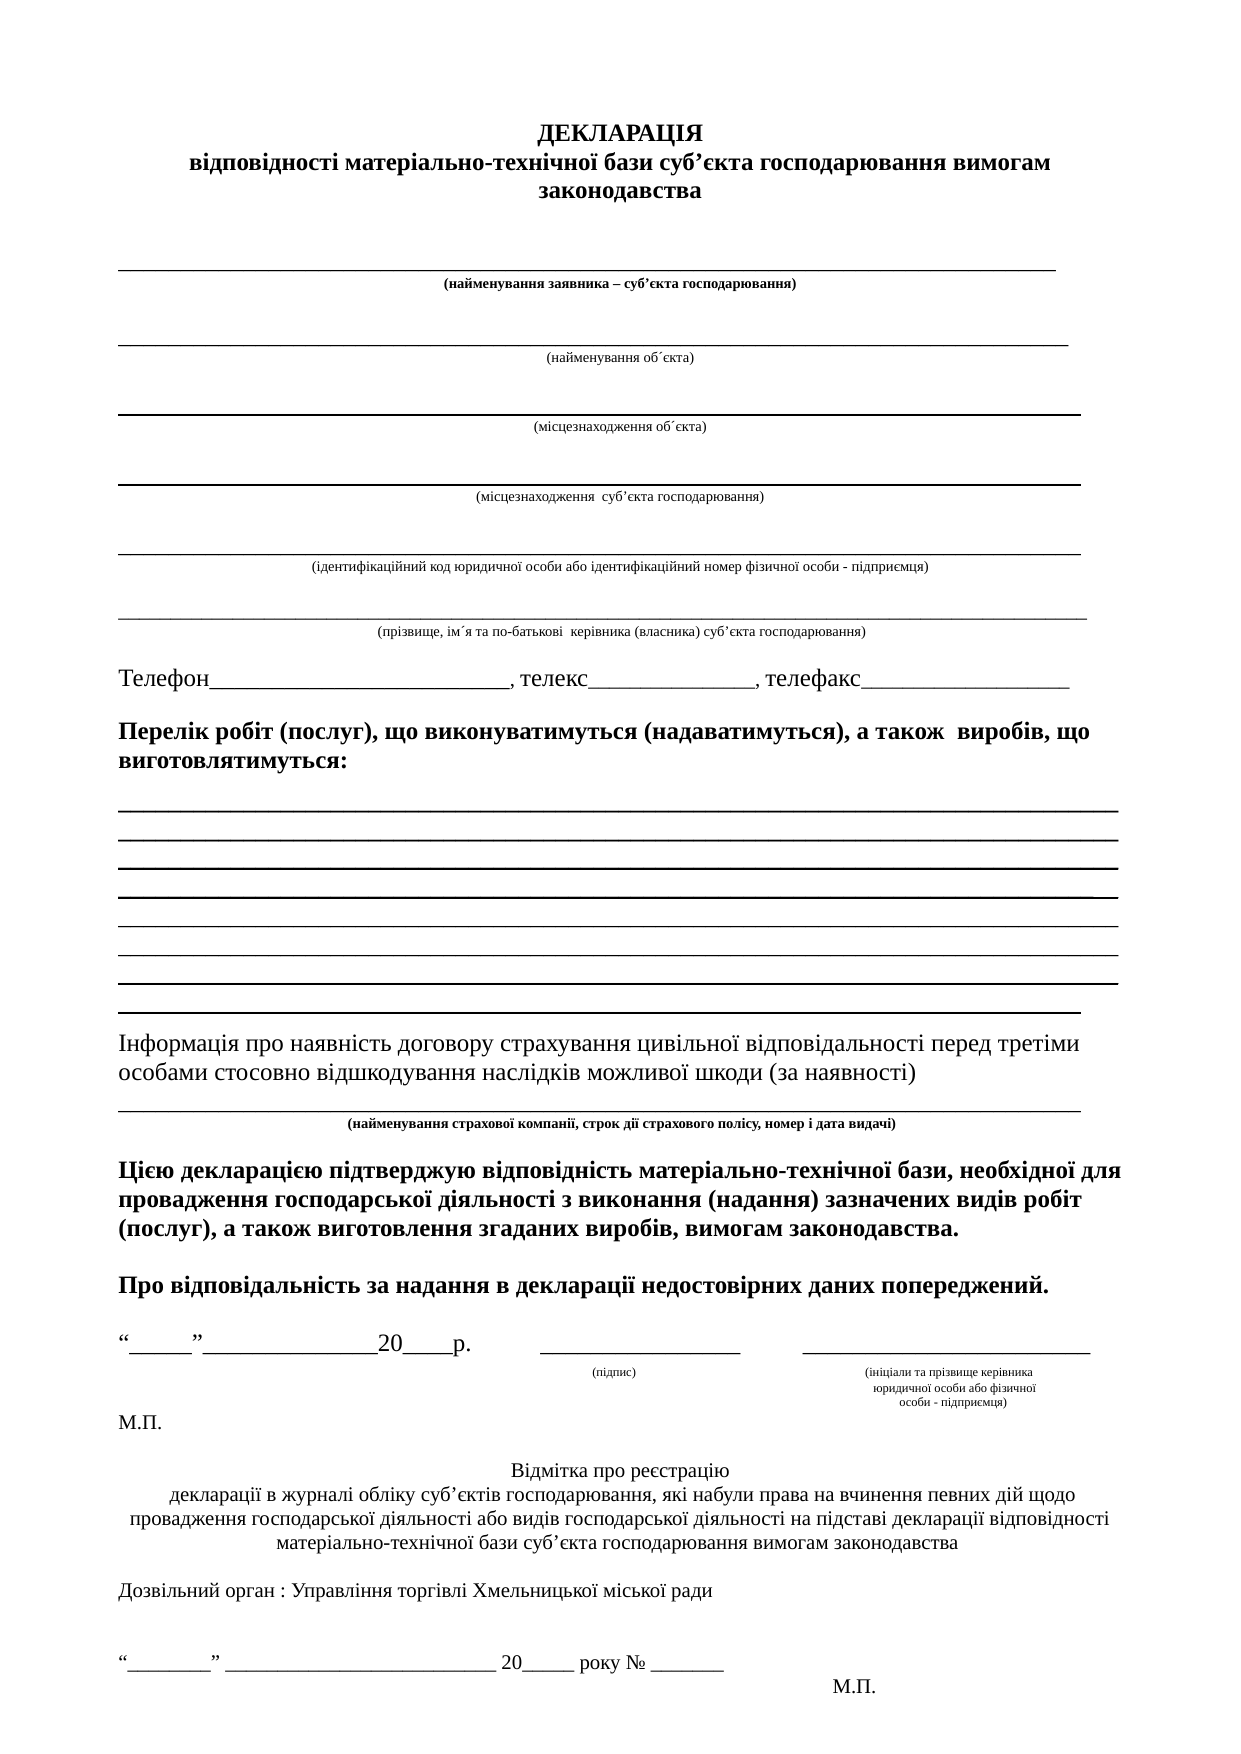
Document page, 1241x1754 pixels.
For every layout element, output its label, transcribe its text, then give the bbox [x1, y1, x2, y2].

text ____________________________________________________________________________ [118, 320, 1122, 349]
text (прізвище, ім´я та по-батькові керівника (власника) суб’єкта господарювання) [118, 622, 1122, 639]
text (ідентифікаційний код юридичної особи або ідентифікаційний номер фізичної особи - підприємця) [118, 557, 1122, 574]
text Дозвільний орган : Управління торгівлі Хмельницької міської ради [118, 1578, 1122, 1602]
text _____________________________________________________________________________________________________________________________________________________________________________________________________________________________________________________________________________________________________________________________________________________________________________________________________________________________________________________________________________________________________________________________________________________________________________________________________________________________________________________________ [118, 786, 1122, 1016]
text (підпис) (ініціали та прізвище керівника [118, 1357, 1122, 1381]
text юридичної особи або фізичної [118, 1381, 1122, 1395]
text (найменування об´єкта) [118, 349, 1122, 365]
text Інформація про наявність договору страхування цивільної відповідальності перед третіми особами стосовно відшкодування наслідків можливої шкоди (за наявності) [118, 1028, 1122, 1086]
text _____________________________________________________________________________ [118, 389, 1122, 418]
text _____________________________________________________________________________ [118, 529, 1122, 557]
subtitle ___________________________________________________________________________ [118, 246, 1122, 274]
text відповідності матеріально-технічної бази суб’єкта господарювання вимогам законодавства [118, 147, 1122, 204]
subtitle _____________________________________________________________________________ [118, 1086, 1122, 1115]
text М.П. [118, 1674, 1122, 1698]
text Про відповідальність за надання в декларації недостовірних даних попереджений. [118, 1271, 1122, 1299]
text Цією декларацією підтверджую відповідність матеріально-технічної бази, необхідної для провадження господарської діяльності з виконання (надання) зазначених видів робіт (послуг), а також виготовлення згаданих виробів, вимогам законодавства. [118, 1156, 1122, 1242]
text Телефон________________________, телекс________________, телефакс____________________ [118, 663, 1122, 692]
text _____________________________________________________________________________ [118, 459, 1122, 488]
text (найменування заявника – суб’єкта господарювання) [118, 274, 1122, 291]
text особи - підприємця) [118, 1395, 1122, 1409]
text М.П. [118, 1409, 1122, 1434]
text ДЕКЛАРАЦІЯ [0, 118, 1122, 147]
text Перелік робіт (послуг), що виконуватимуться (надаватимуться), а також виробів, що виготовлятимуться: [118, 716, 1122, 773]
text (місцезнаходження об´єкта) [118, 418, 1122, 435]
text Відмітка про реєстрацію [118, 1458, 1122, 1482]
text “________” __________________________ 20_____ року № _______ [118, 1650, 1122, 1674]
text “_____”______________20____р. ________________ _______________________ [118, 1328, 1122, 1357]
text (найменування страхової компанії, строк дії страхового полісу, номер і дата видачі) [118, 1115, 1122, 1131]
text (місцезнаходження суб’єкта господарювання) [118, 488, 1122, 504]
text _____________________________________________________________________________________________ [118, 598, 1122, 622]
text декларації в журналі обліку суб’єктів господарювання, які набули права на вчинення певних дій щодо провадження господарської діяльності або видів господарської діяльності на підставі декларації відповідності матеріально-технічної бази суб’єкта господарювання вимогам законодавства [118, 1482, 1122, 1554]
